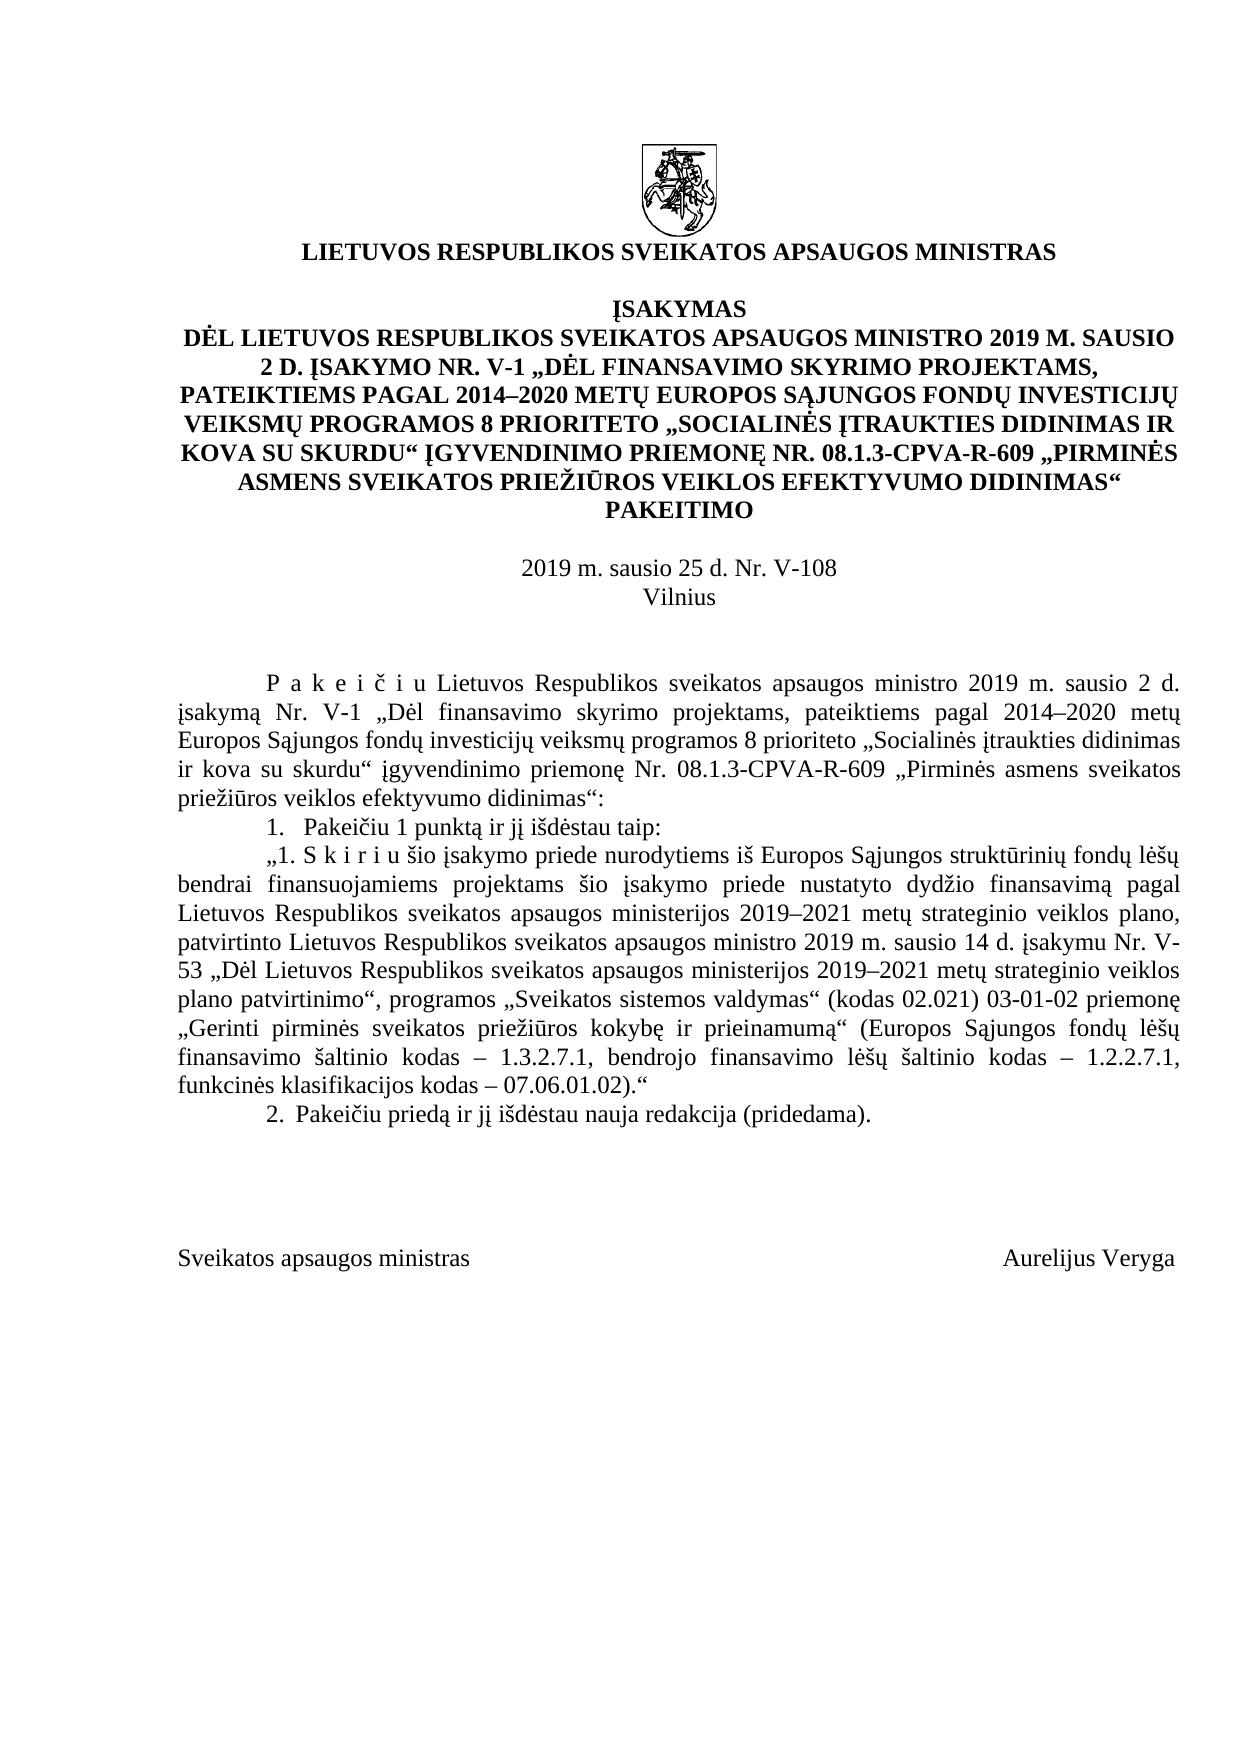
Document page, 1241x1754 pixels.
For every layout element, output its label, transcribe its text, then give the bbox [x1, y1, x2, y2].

text Vilnius [177, 582, 1181, 610]
text „1. S k i r i u šio įsakymo priede nurodytiems iš Europos Sąjungos struktūrinių fondų lėšų bendrai finansuojamiems projektams šio įsakymo priede nustatyto dydžio finansavimą pagal Lietuvos Respublikos sveikatos apsaugos ministerijos 2019–2021 metų strateginio veiklos plano, patvirtinto Lietuvos Respublikos sveikatos apsaugos ministro 2019 m. sausio 14 d. įsakymu Nr. V-53 „Dėl Lietuvos Respublikos sveikatos apsaugos ministerijos 2019–2021 metų strateginio veiklos plano patvirtinimo“, programos „Sveikatos sistemos valdymas“ (kodas 02.021) 03-01-02 priemonę „Gerinti pirminės sveikatos priežiūros kokybę ir prieinamumą“ (Europos Sąjungos fondų lėšų finansavimo šaltinio kodas – 1.3.2.7.1, bendrojo finansavimo lėšų šaltinio kodas – 1.2.2.7.1, funkcinės klasifikacijos kodas – 07.06.01.02).“ [177, 840, 1181, 1099]
text Sveikatos apsaugos ministras Aurelijus Veryga [177, 1243, 1181, 1272]
text ĮSAKYMAS [177, 294, 1181, 323]
text 2. Pakeičiu priedą ir jį išdėstau nauja redakcija (pridedama). [266, 1099, 1181, 1128]
text P a k e i č i u Lietuvos Respublikos sveikatos apsaugos ministro 2019 m. sausio 2 d. įsakymą Nr. V-1 „Dėl finansavimo skyrimo projektams, pateiktiems pagal 2014–2020 metų Europos Sąjungos fondų investicijų veiksmų programos 8 prioriteto „Socialinės įtraukties didinimas ir kova su skurdu“ įgyvendinimo priemonę Nr. 08.1.3-CPVA-R-609 „Pirminės asmens sveikatos priežiūros veiklos efektyvumo didinimas“: [177, 668, 1181, 812]
text 2019 m. sausio 25 d. Nr. V-108 [177, 553, 1181, 582]
text 1. Pakeičiu 1 punktą ir jį išdėstau taip: [266, 812, 1181, 840]
text LIETUVOS RESPUBLIKOS SVEIKATOS APSAUGOS MINISTRAS [177, 237, 1181, 265]
text DĖL LIETUVOS RESPUBLIKOS SVEIKATOS APSAUGOS MINISTRO 2019 M. SAUSIO 2 D. ĮSAKYMO NR. V-1 „DĖL FINANSAVIMO SKYRIMO PROJEKTAMS, PATEIKTIEMS PAGAL 2014–2020 METŲ EUROPOS SĄJUNGOS FONDŲ INVESTICIJŲ VEIKSMŲ PROGRAMOS 8 PRIORITETO „SOCIALINĖS ĮTRAUKTIES DIDINIMAS IR KOVA SU SKURDU“ ĮGYVENDINIMO PRIEMONĘ NR. 08.1.3-CPVA-r-609 „PIRMINĖS ASMENS SVEIKATOS PRIEŽIŪROS VEIKLOS EFEKTYVUMO DIDINIMAS“ PAKEITIMO [177, 323, 1181, 524]
